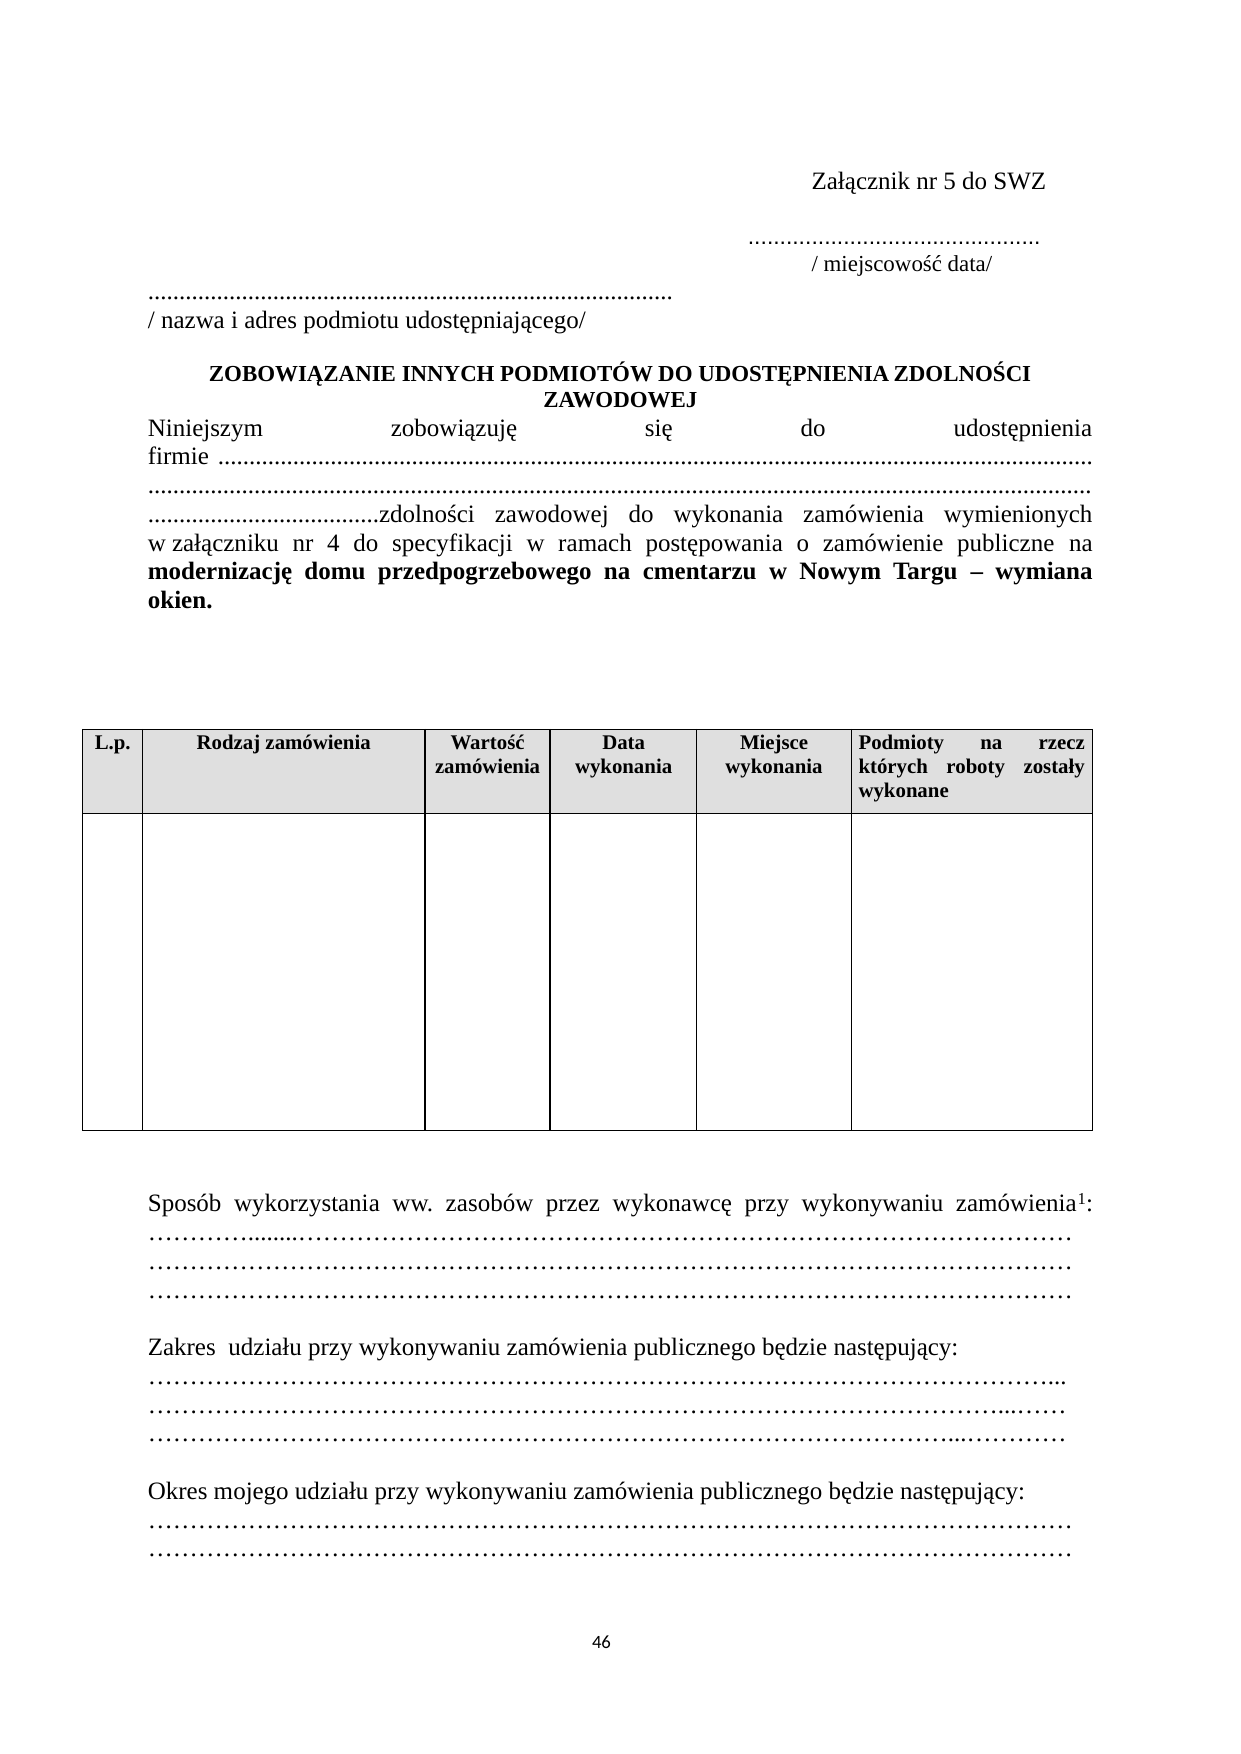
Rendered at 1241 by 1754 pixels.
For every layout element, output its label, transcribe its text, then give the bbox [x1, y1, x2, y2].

table_header Data wykonania [551, 730, 696, 813]
table_cell [426, 814, 549, 1130]
text ………………………………………………………………………………………………… [148, 1246, 1093, 1275]
table_header Miejsce wykonania [697, 730, 851, 813]
text .................................................................................... [148, 276, 1093, 305]
text .............................................. [148, 223, 1093, 250]
text ………………………………………………………………………………………………… [148, 1505, 1093, 1533]
table_cell [697, 814, 851, 1130]
text ……………………………………………………………………………………...………… [148, 1418, 1093, 1447]
table_header Rodzaj zamówienia [143, 730, 424, 813]
table_header Podmioty na rzecz których roboty zostały wykonane [852, 730, 1092, 813]
text ………………………………………………………………………………………………... [148, 1361, 1093, 1390]
table_header Wartość zamówienia [426, 730, 549, 813]
table_cell [83, 814, 142, 1130]
text Niniejszym zobowiązuję się do udostępnienia firmie ........................................................................................................................................................................................................................................................................................................................................zdolności zawodowej do wykonania zamówienia wymienionych w załączniku nr 4 do specyfikacji w ramach postępowania o zamówienie publiczne na modernizację domu przedpogrzebowego na cmentarzu w Nowym Targu – wymiana okien. [148, 413, 1093, 614]
text ………………………………………………………………………………………………… [148, 1275, 1093, 1303]
text ………………………………………………………………………………………………… [148, 1533, 1093, 1562]
table_cell [852, 814, 1092, 1130]
table_cell [143, 814, 424, 1130]
text ZOBOWIĄZANIE INNYCH PODMIOTÓW DO UDOSTĘPNIENIA ZDOLNOŚCI ZAWODOWEJ [148, 360, 1093, 413]
table_cell [551, 814, 696, 1130]
table_header L.p. [83, 730, 142, 813]
text / nazwa i adres podmiotu udostępniającego/ [148, 305, 1093, 333]
text Załącznik nr 5 do SWZ [811, 166, 1093, 194]
text Sposób wykorzystania ww. zasobów przez wykonawcę przy wykonywaniu zamówienia1: …………........………………………………………………………………………………… [148, 1188, 1093, 1246]
text Okres mojego udziału przy wykonywaniu zamówienia publicznego będzie następujący: [148, 1476, 1093, 1505]
text Zakres udziału przy wykonywaniu zamówienia publicznego będzie następujący: [148, 1332, 1093, 1361]
text …………………………………………………………………………………………...…… [148, 1390, 1093, 1418]
text / miejscowość data/ [738, 250, 1093, 276]
